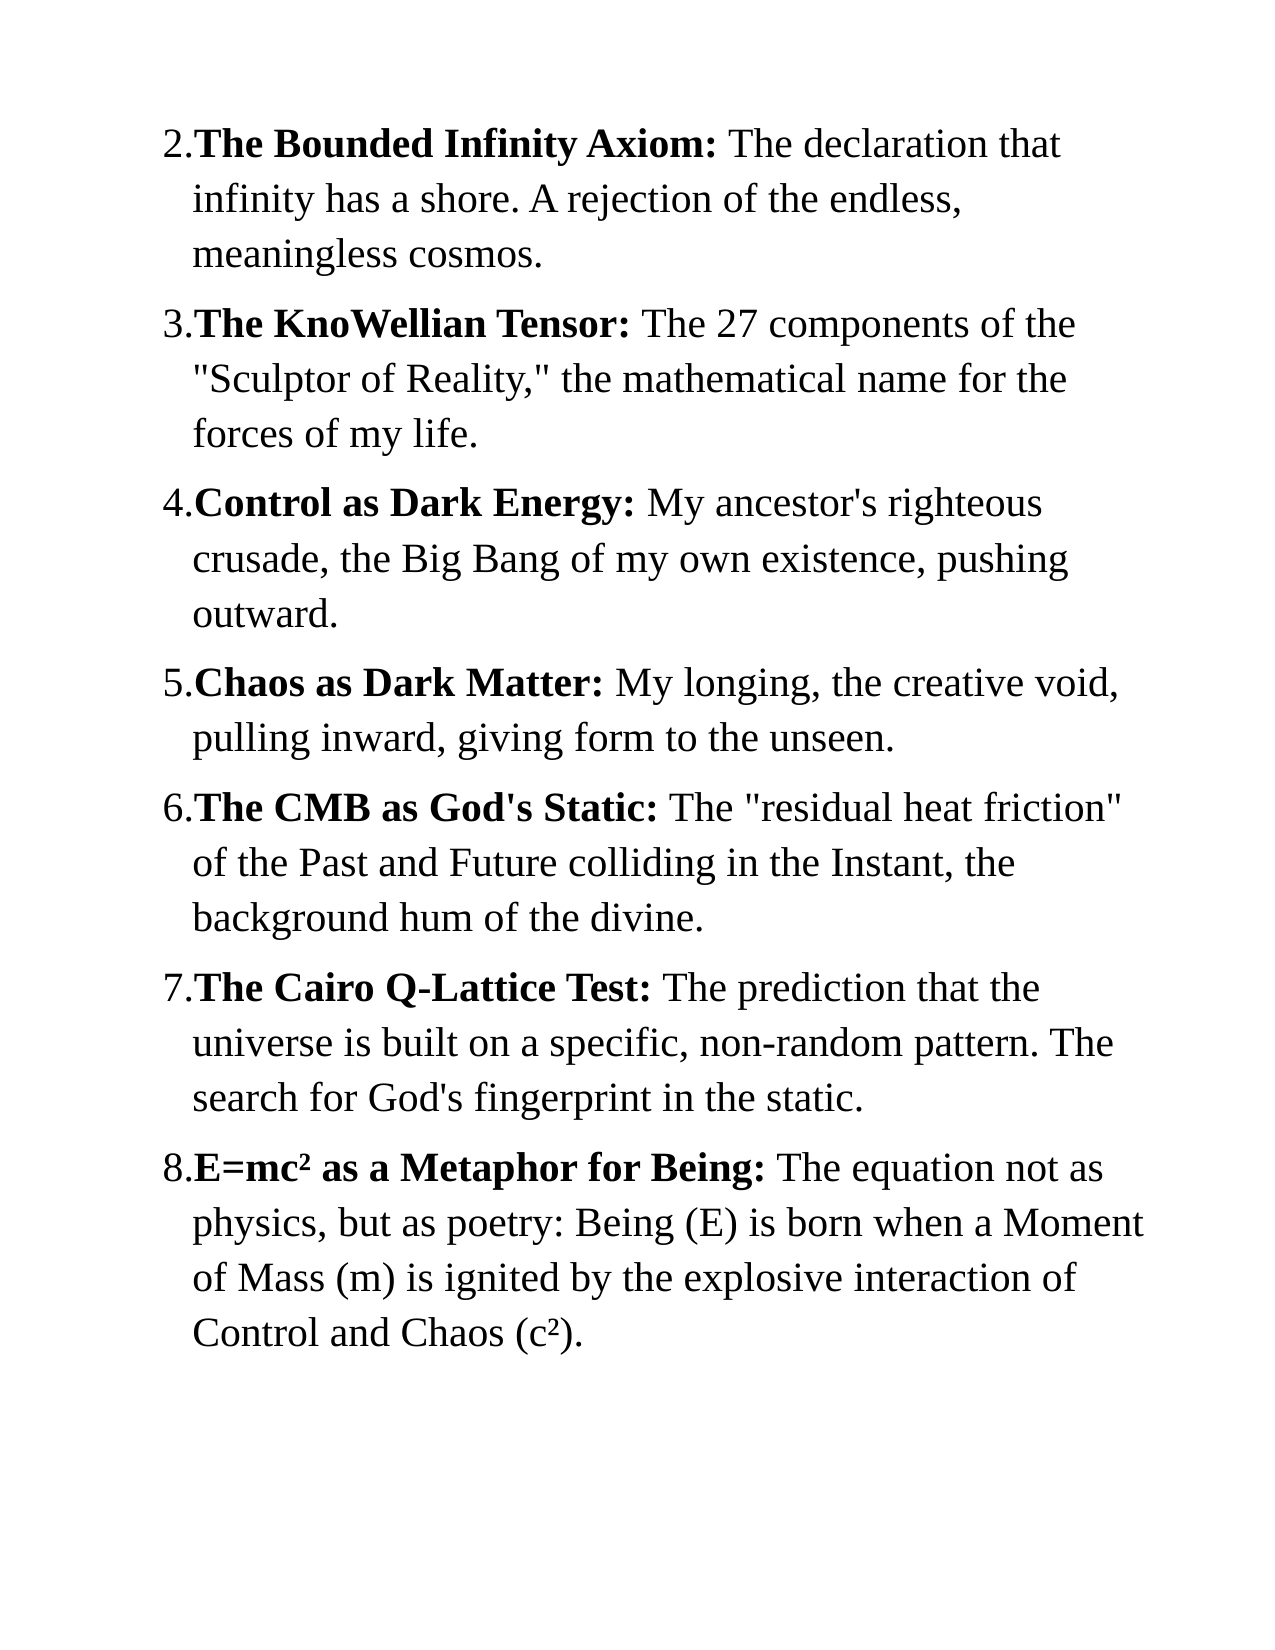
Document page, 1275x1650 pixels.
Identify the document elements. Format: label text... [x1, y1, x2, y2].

list E=mc² as a Metaphor for Being: The equation not as physics, but as poetry: Being (E) is born when a Moment of Mass (m) is ignited by the explosive interaction of Control and Chaos (c²). [162, 1142, 1157, 1356]
list Chaos as Dark Matter: My longing, the creative void, pulling inward, giving form to the unseen. [162, 658, 1157, 761]
list Control as Dark Energy: My ancestor's righteous crusade, the Big Bang of my own existence, pushing outward. [162, 478, 1157, 636]
list The KnoWellian Tensor: The 27 components of the "Sculptor of Reality," the mathematical name for the forces of my life. [162, 298, 1157, 456]
list The CMB as God's Static: The "residual heat friction" of the Past and Future colliding in the Instant, the background hum of the divine. [162, 783, 1157, 941]
list The Cairo Q-Lattice Test: The prediction that the universe is built on a specific, non-random pattern. The search for God's fingerprint in the static. [162, 962, 1157, 1121]
list The Bounded Infinity Axiom: The declaration that infinity has a shore. A rejection of the endless, meaningless cosmos. [162, 118, 1157, 276]
